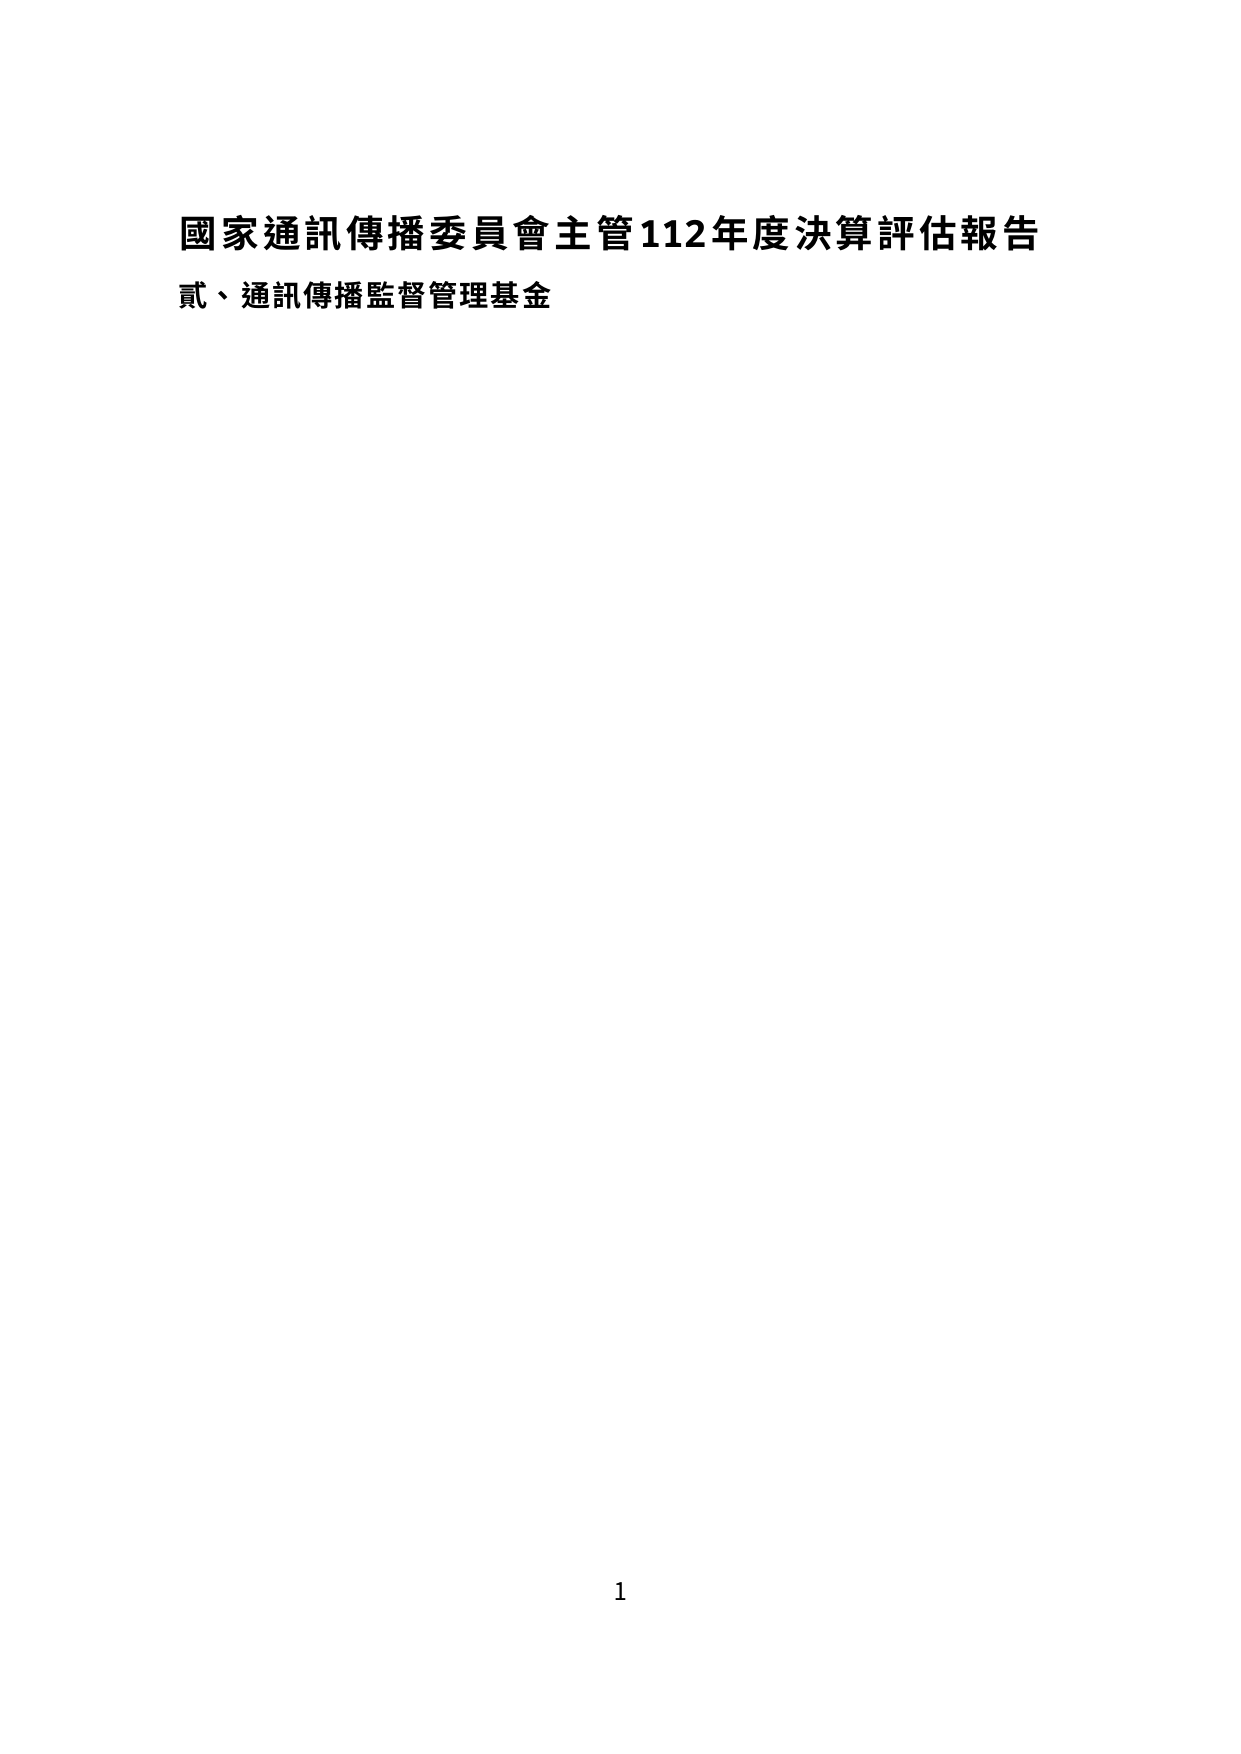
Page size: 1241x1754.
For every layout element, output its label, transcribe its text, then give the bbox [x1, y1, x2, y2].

text 貳、通訊傳播監督管理基金 [177, 252, 1063, 314]
text 國家通訊傳播委員會主管112年度決算評估報告 [177, 189, 1063, 252]
